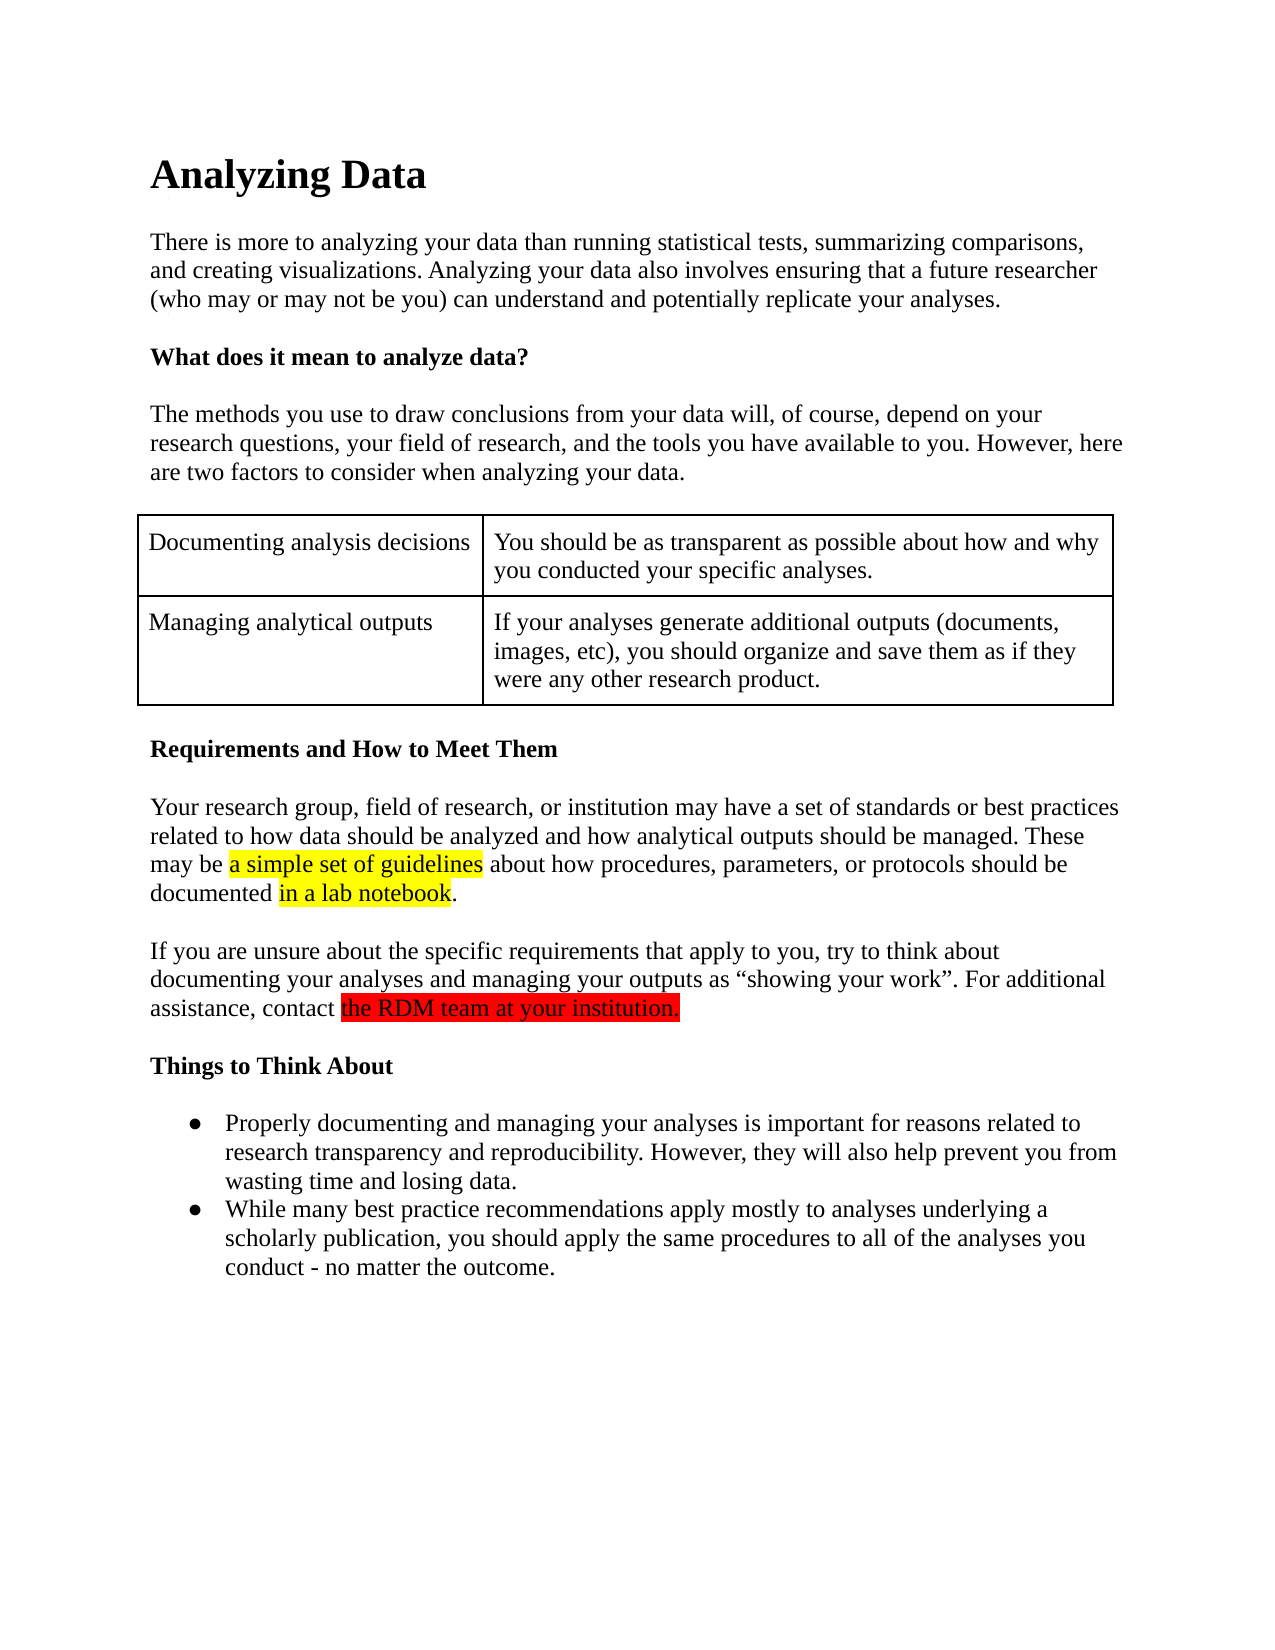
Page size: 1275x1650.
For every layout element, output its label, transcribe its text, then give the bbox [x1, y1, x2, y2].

text Analyzing Data [150, 150, 1125, 198]
text The methods you use to draw conclusions from your data will, of course, depend on your research questions, your field of research, and the tools you have available to you. However, here are two factors to consider when analyzing your data. [150, 399, 1125, 485]
list While many best practice recommendations apply mostly to analyses underlying a scholarly publication, you should apply the same procedures to all of the analyses you conduct - no matter the outcome. [187, 1194, 1125, 1281]
text There is more to analyzing your data than running statistical tests, summarizing comparisons, and creating visualizations. Analyzing your data also involves ensuring that a future researcher (who may or may not be you) can understand and potentially replicate your analyses. [150, 227, 1125, 313]
text If you are unsure about the specific requirements that apply to you, try to think about documenting your analyses and managing your outputs as “showing your work”. For additional assistance, contact the RDM team at your institution. [150, 936, 1125, 1022]
text Requirements and How to Meet Them [150, 734, 1125, 763]
table_header Documenting analysis decisions [139, 516, 482, 594]
text What does it mean to analyze data? [150, 342, 1125, 370]
list Properly documenting and managing your analyses is important for reasons related to research transparency and reproducibility. However, they will also help prevent you from wasting time and losing data. [187, 1108, 1125, 1194]
table_header You should be as transparent as possible about how and why you conducted your specific analyses. [484, 516, 1112, 594]
table_cell If your analyses generate additional outputs (documents, images, etc), you should organize and save them as if they were any other research product. [484, 597, 1112, 704]
text Things to Think About [150, 1051, 1125, 1079]
table_cell Managing analytical outputs [139, 597, 482, 704]
text Your research group, field of research, or institution may have a set of standards or best practices related to how data should be analyzed and how analytical outputs should be managed. These may be a simple set of guidelines about how procedures, parameters, or protocols should be documented in a lab notebook. [150, 792, 1125, 907]
